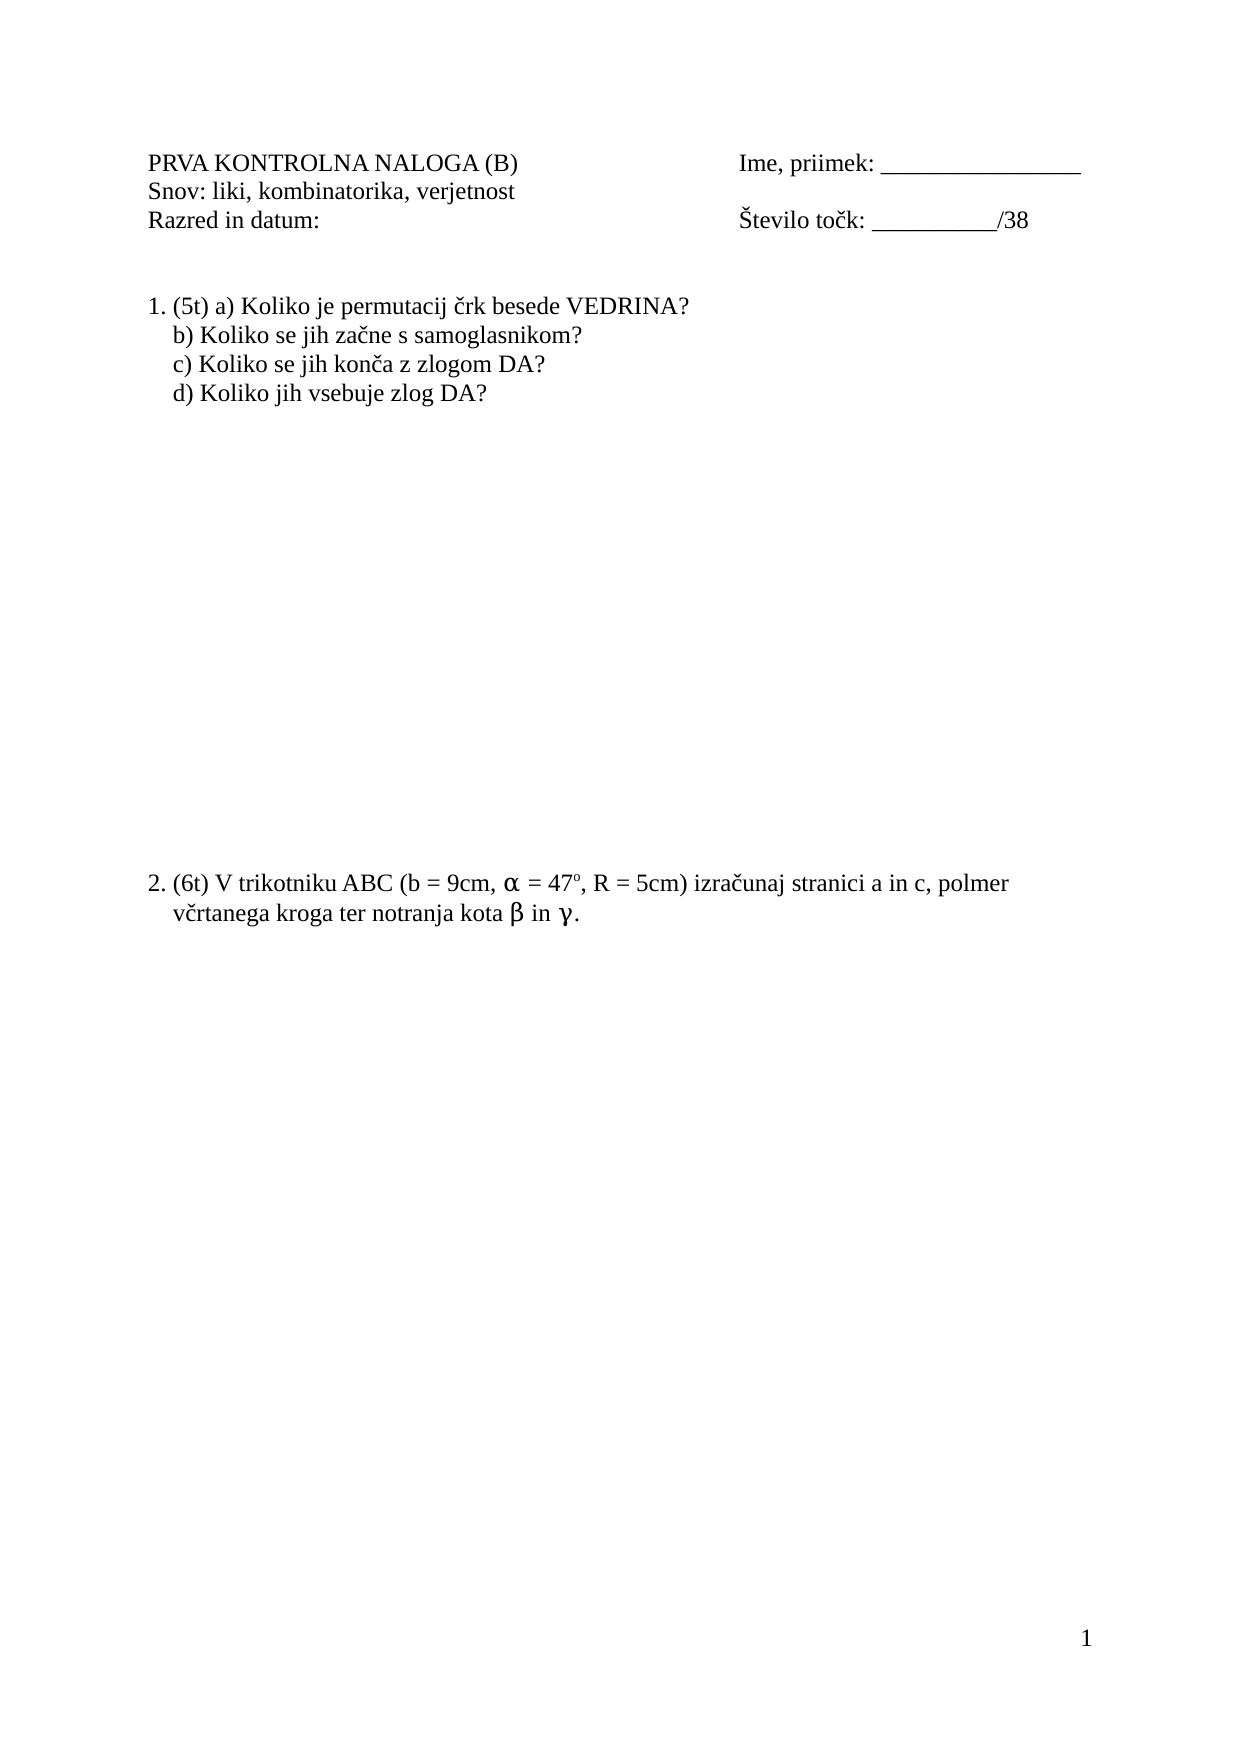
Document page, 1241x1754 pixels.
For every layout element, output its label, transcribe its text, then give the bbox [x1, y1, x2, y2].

text Razred in datum: Število točk: __________/38 [148, 205, 1093, 234]
text PRVA KONTROLNA NALOGA (B) Ime, priimek: ________________ [148, 148, 1093, 176]
text d) Koliko jih vsebuje zlog DA? [148, 378, 1093, 406]
text c) Koliko se jih konča z zlogom DA? [148, 349, 1093, 378]
text 2. (6t) V trikotniku ABC (b = 9cm, α = 47o, R = 5cm) izračunaj stranici a in c, polmer [148, 866, 1093, 897]
text Snov: liki, kombinatorika, verjetnost [148, 176, 1093, 205]
text b) Koliko se jih začne s samoglasnikom? [148, 320, 1093, 349]
text 1. (5t) a) Koliko je permutacij črk besede VEDRINA? [148, 291, 1093, 320]
text včrtanega kroga ter notranja kota β in γ. [148, 897, 1093, 927]
